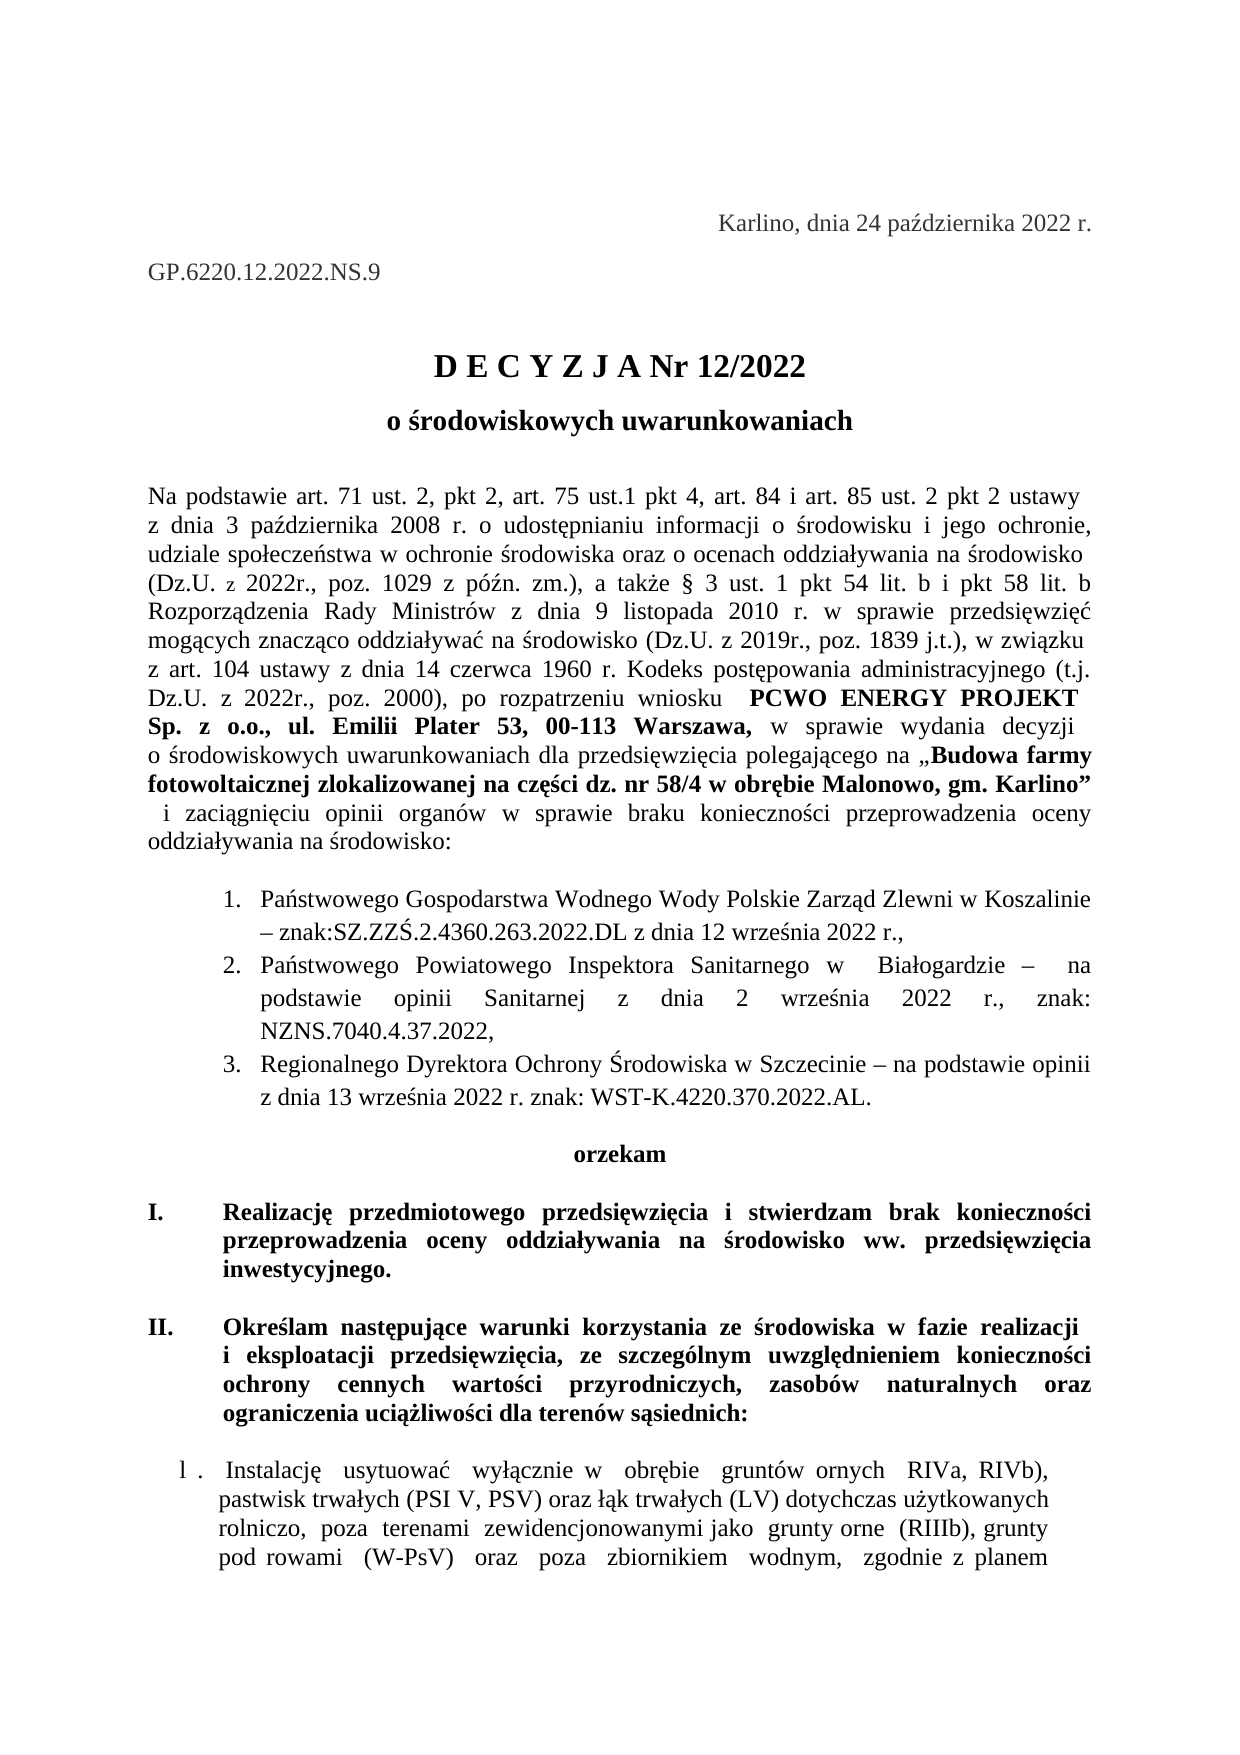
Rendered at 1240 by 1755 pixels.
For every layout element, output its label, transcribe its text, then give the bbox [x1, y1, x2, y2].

list Państwowego Powiatowego Inspektora Sanitarnego w Białogardzie – na podstawie opinii Sanitarnej z dnia 2 września 2022 r., znak: NZNS.7040.4.37.2022, [223, 950, 1092, 1045]
text l . Instalację usytuować wyłącznie w obrębie gruntów ornych RIVa, RIVb), pastwisk trwałych (PSI V, PSV) oraz łąk trwałych (LV) dotychczas użytkowanych rolniczo, poza terenami zewidencjonowanymi jako grunty orne (RIIIb), grunty pod rowami (W-PsV) oraz poza zbiornikiem wodnym, zgodnie z planem [179, 1455, 1050, 1570]
text Karlino, dnia 24 października 2022 r. [148, 208, 1092, 236]
text D E C Y Z J A Nr 12/2022 [148, 346, 1092, 384]
text o środowiskowych uwarunkowaniach [148, 403, 1092, 437]
text Na podstawie art. 71 ust. 2, pkt 2, art. 75 ust.1 pkt 4, art. 84 i art. 85 ust. 2 pkt 2 ustawy z dnia 3 października 2008 r. o udostępnianiu informacji o środowisku i jego ochronie, udziale społeczeństwa w ochronie środowiska oraz o ocenach oddziaływania na środowisko (Dz.U. z 2022r., poz. 1029 z późn. zm.), a także § 3 ust. 1 pkt 54 lit. b i pkt 58 lit. b Rozporządzenia Rady Ministrów z dnia 9 listopada 2010 r. w sprawie przedsięwzięć mogących znacząco oddziaływać na środowisko (Dz.U. z 2019r., poz. 1839 j.t.), w związku z art. 104 ustawy z dnia 14 czerwca 1960 r. Kodeks postępowania administracyjnego (t.j. Dz.U. z 2022r., poz. 2000), po rozpatrzeniu wniosku PCWO ENERGY PROJEKT Sp. z o.o., ul. Emilii Plater 53, 00-113 Warszawa, w sprawie wydania decyzji o środowiskowych uwarunkowaniach dla przedsięwzięcia polegającego na „Budowa farmy fotowoltaicznej zlokalizowanej na części dz. nr 58/4 w obrębie Malonowo, gm. Karlino” i zaciągnięciu opinii organów w sprawie braku konieczności przeprowadzenia oceny oddziaływania na środowisko: [148, 481, 1092, 855]
text GP.6220.12.2022.NS.9 [148, 257, 1092, 286]
list Państwowego Gospodarstwa Wodnego Wody Polskie Zarząd Zlewni w Koszalinie – znak:SZ.ZZŚ.2.4360.263.2022.DL z dnia 12 września 2022 r., [223, 884, 1092, 946]
text orzekam [148, 1139, 1092, 1168]
list Realizację przedmiotowego przedsięwzięcia i stwierdzam brak konieczności przeprowadzenia oceny oddziaływania na środowisko ww. przedsięwzięcia inwestycyjnego. [148, 1197, 1092, 1283]
list Określam następujące warunki korzystania ze środowiska w fazie realizacji i eksploatacji przedsięwzięcia, ze szczególnym uwzględnieniem konieczności ochrony cennych wartości przyrodniczych, zasobów naturalnych oraz ograniczenia uciążliwości dla terenów sąsiednich: [148, 1312, 1092, 1427]
list Regionalnego Dyrektora Ochrony Środowiska w Szczecinie – na podstawie opinii z dnia 13 września 2022 r. znak: WST-K.4220.370.2022.AL. [223, 1049, 1092, 1111]
